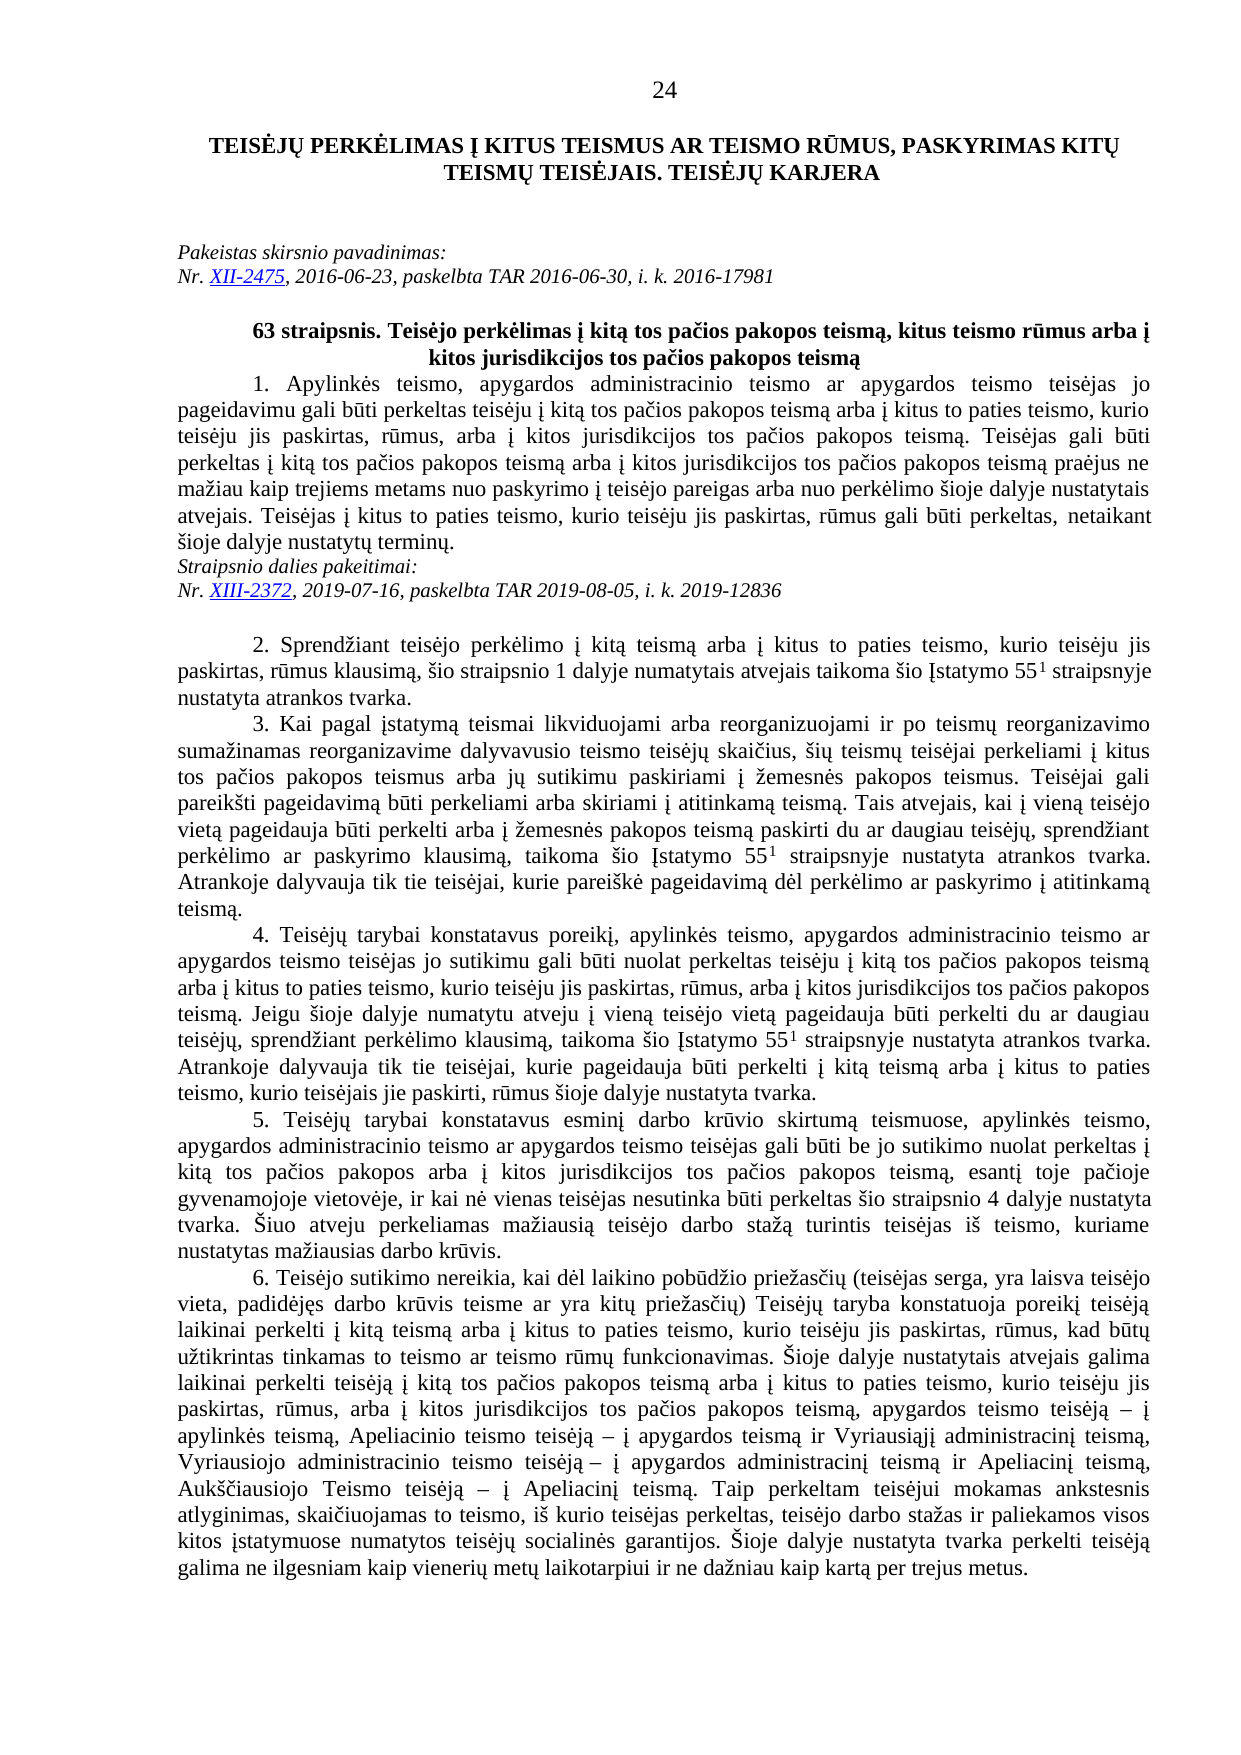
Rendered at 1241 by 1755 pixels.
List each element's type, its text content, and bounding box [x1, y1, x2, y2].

text Straipsnio dalies pakeitimai: [177, 554, 1152, 578]
text TEISĖJŲ PERKĖLIMAS Į KITUS TEISMUS AR TEISMO RŪMUS, PASKYRIMAS KITŲ TEISMŲ TEISĖJAIS. TEISĖJŲ KARJERA [177, 132, 1152, 185]
text Pakeistas skirsnio pavadinimas: [177, 240, 1152, 264]
text 1. Apylinkės teismo, apygardos administracinio teismo ar apygardos teismo teisėjas jo pageidavimu gali būti perkeltas teisėju į kitą tos pačios pakopos teismą arba į kitus to paties teismo, kurio teisėju jis paskirtas, rūmus, arba į kitos jurisdikcijos tos pačios pakopos teismą. Teisėjas gali būti perkeltas į kitą tos pačios pakopos teismą arba į kitos jurisdikcijos tos pačios pakopos teismą praėjus ne mažiau kaip trejiems metams nuo paskyrimo į teisėjo pareigas arba nuo perkėlimo šioje dalyje nustatytais atvejais. Teisėjas į kitus to paties teismo, kurio teisėju jis paskirtas, rūmus gali būti perkeltas, netaikant šioje dalyje nustatytų terminų. [177, 370, 1152, 554]
text 5. Teisėjų tarybai konstatavus esminį darbo krūvio skirtumą teismuose, apylinkės teismo, apygardos administracinio teismo ar apygardos teismo teisėjas gali būti be jo sutikimo nuolat perkeltas į kitą tos pačios pakopos arba į kitos jurisdikcijos tos pačios pakopos teismą, esantį toje pačioje gyvenamojoje vietovėje, ir kai nė vienas teisėjas nesutinka būti perkeltas šio straipsnio 4 dalyje nustatyta tvarka. Šiuo atveju perkeliamas mažiausią teisėjo darbo stažą turintis teisėjas iš teismo, kuriame nustatytas mažiausias darbo krūvis. [177, 1106, 1152, 1264]
text 4. Teisėjų tarybai konstatavus poreikį, apylinkės teismo, apygardos administracinio teismo ar apygardos teismo teisėjas jo sutikimu gali būti nuolat perkeltas teisėju į kitą tos pačios pakopos teismą arba į kitus to paties teismo, kurio teisėju jis paskirtas, rūmus, arba į kitos jurisdikcijos tos pačios pakopos teismą. Jeigu šioje dalyje numatytu atveju į vieną teisėjo vietą pageidauja būti perkelti du ar daugiau teisėjų, sprendžiant perkėlimo klausimą, taikoma šio Įstatymo 551 straipsnyje nustatyta atrankos tvarka. Atrankoje dalyvauja tik tie teisėjai, kurie pageidauja būti perkelti į kitą teismą arba į kitus to paties teismo, kurio teisėjais jie paskirti, rūmus šioje dalyje nustatyta tvarka. [177, 921, 1152, 1106]
text Nr. XII-2475, 2016-06-23, paskelbta TAR 2016-06-30, i. k. 2016-17981 [177, 264, 1152, 288]
text 3. Kai pagal įstatymą teismai likviduojami arba reorganizuojami ir po teismų reorganizavimo sumažinamas reorganizavime dalyvavusio teismo teisėjų skaičius, šių teismų teisėjai perkeliami į kitus tos pačios pakopos teismus arba jų sutikimu paskiriami į žemesnės pakopos teismus. Teisėjai gali pareikšti pageidavimą būti perkeliami arba skiriami į atitinkamą teismą. Tais atvejais, kai į vieną teisėjo vietą pageidauja būti perkelti arba į žemesnės pakopos teismą paskirti du ar daugiau teisėjų, sprendžiant perkėlimo ar paskyrimo klausimą, taikoma šio Įstatymo 551 straipsnyje nustatyta atrankos tvarka. Atrankoje dalyvauja tik tie teisėjai, kurie pareiškė pageidavimą dėl perkėlimo ar paskyrimo į atitinkamą teismą. [177, 710, 1152, 921]
text Nr. XIII-2372, 2019-07-16, paskelbta TAR 2019-08-05, i. k. 2019-12836 [177, 578, 1152, 602]
text 63 straipsnis. Teisėjo perkėlimas į kitą tos pačios pakopos teismą, kitus teismo rūmus arba į kitos jurisdikcijos tos pačios pakopos teismą [252, 317, 1152, 370]
text 6. Teisėjo sutikimo nereikia, kai dėl laikino pobūdžio priežasčių (teisėjas serga, yra laisva teisėjo vieta, padidėjęs darbo krūvis teisme ar yra kitų priežasčių) Teisėjų taryba konstatuoja poreikį teisėją laikinai perkelti į kitą teismą arba į kitus to paties teismo, kurio teisėju jis paskirtas, rūmus, kad būtų užtikrintas tinkamas to teismo ar teismo rūmų funkcionavimas. Šioje dalyje nustatytais atvejais galima laikinai perkelti teisėją į kitą tos pačios pakopos teismą arba į kitus to paties teismo, kurio teisėju jis paskirtas, rūmus, arba į kitos jurisdikcijos tos pačios pakopos teismą, apygardos teismo teisėją – į apylinkės teismą, Apeliacinio teismo teisėją – į apygardos teismą ir Vyriausiąjį administracinį teismą, Vyriausiojo administracinio teismo teisėją – į apygardos administracinį teismą ir Apeliacinį teismą, Aukščiausiojo Teismo teisėją – į Apeliacinį teismą. Taip perkeltam teisėjui mokamas ankstesnis atlyginimas, skaičiuojamas to teismo, iš kurio teisėjas perkeltas, teisėjo darbo stažas ir paliekamos visos kitos įstatymuose numatytos teisėjų socialinės garantijos. Šioje dalyje nustatyta tvarka perkelti teisėją galima ne ilgesniam kaip vienerių metų laikotarpiui ir ne dažniau kaip kartą per trejus metus. [177, 1264, 1152, 1580]
text 2. Sprendžiant teisėjo perkėlimo į kitą teismą arba į kitus to paties teismo, kurio teisėju jis paskirtas, rūmus klausimą, šio straipsnio 1 dalyje numatytais atvejais taikoma šio Įstatymo 551 straipsnyje nustatyta atrankos tvarka. [177, 631, 1152, 710]
